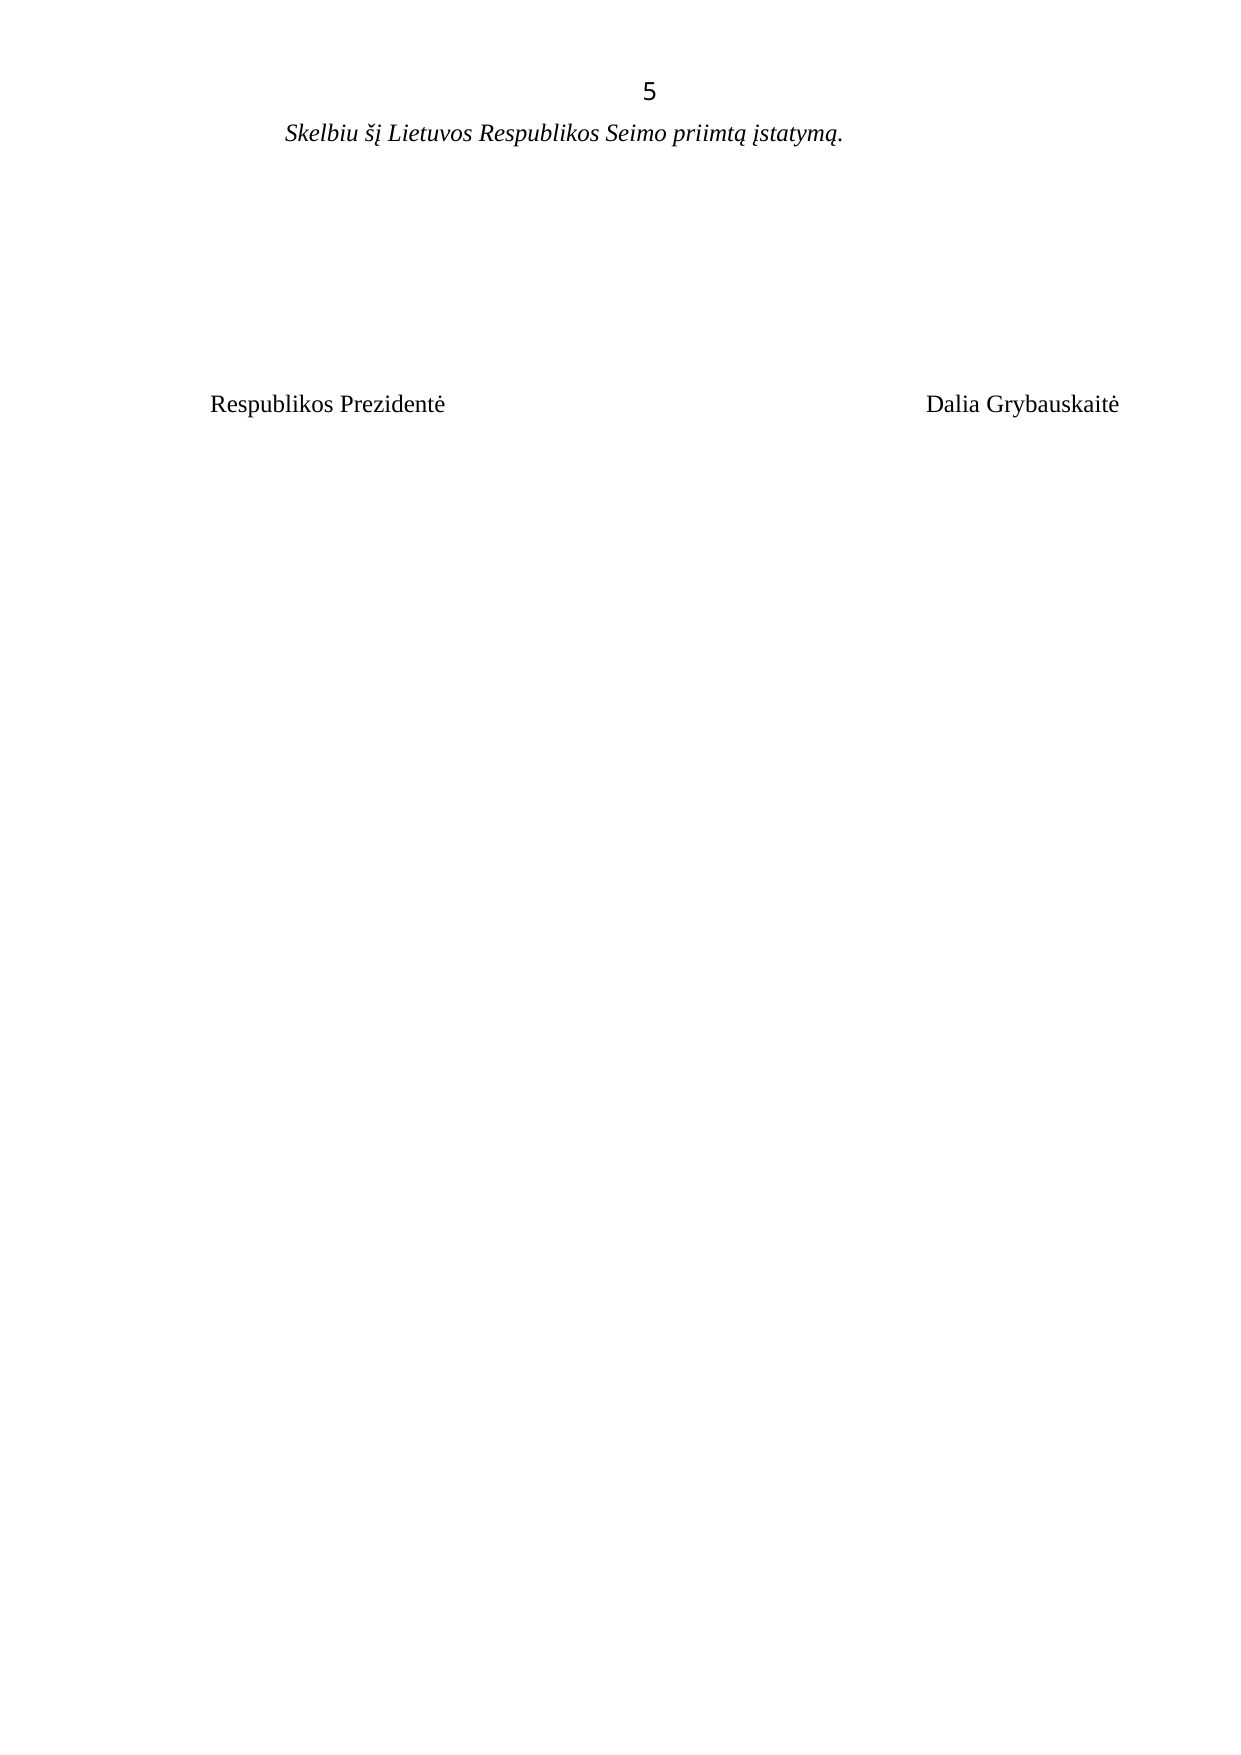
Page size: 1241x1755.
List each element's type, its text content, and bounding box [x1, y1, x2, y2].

text Respublikos Prezidentė Dalia Grybauskaitė [210, 389, 1120, 418]
text Skelbiu šį Lietuvos Respublikos Seimo priimtą įstatymą. [210, 118, 1120, 147]
